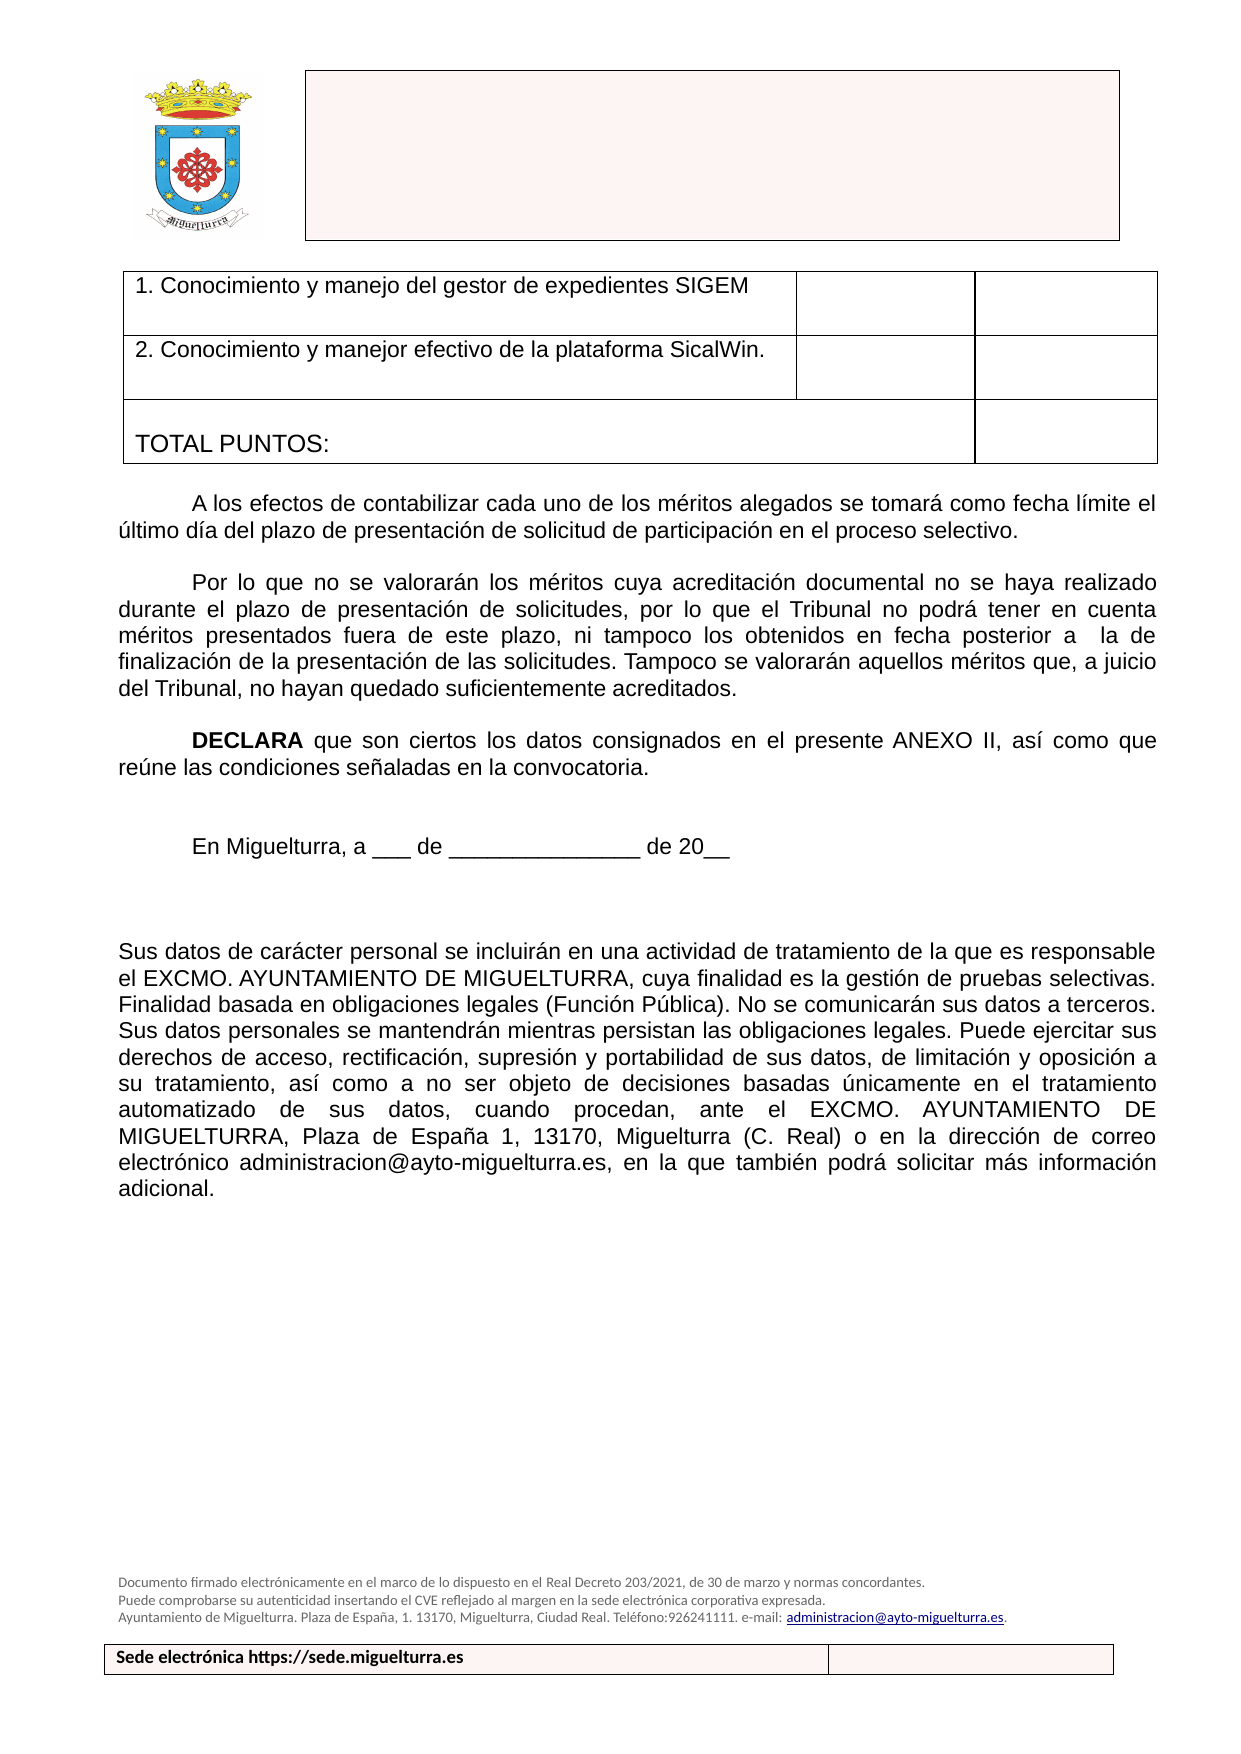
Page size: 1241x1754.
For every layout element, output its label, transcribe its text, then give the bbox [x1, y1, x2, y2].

text Sus datos de carácter personal se incluirán en una actividad de tratamiento de la que es responsable el EXCMO. AYUNTAMIENTO DE MIGUELTURRA, cuya finalidad es la gestión de pruebas selectivas. Finalidad basada en obligaciones legales (Función Pública). No se comunicarán sus datos a terceros. Sus datos personales se mantendrán mientras persistan las obligaciones legales. Puede ejercitar sus derechos de acceso, rectificación, supresión y portabilidad de sus datos, de limitación y oposición a su tratamiento, así como a no ser objeto de decisiones basadas únicamente en el tratamiento automatizado de sus datos, cuando procedan, ante el EXCMO. AYUNTAMIENTO DE MIGUELTURRA, Plaza de España 1, 13170, Miguelturra (C. Real) o en la dirección de correo electrónico administracion@ayto-miguelturra.es, en la que también podrá solicitar más información adicional. [118, 938, 1157, 1202]
text Por lo que no se valorarán los méritos cuya acreditación documental no se haya realizado durante el plazo de presentación de solicitudes, por lo que el Tribunal no podrá tener en cuenta méritos presentados fuera de este plazo, ni tampoco los obtenidos en fecha posterior a la de finalización de la presentación de las solicitudes. Tampoco se valorarán aquellos méritos que, a juicio del Tribunal, no hayan quedado suficientemente acreditados. [118, 569, 1157, 701]
table_cell [976, 272, 1157, 335]
picture [133, 71, 263, 240]
text DECLARA que son ciertos los datos consignados en el presente ANEXO II, así como que reúne las condiciones señaladas en la convocatoria. [118, 727, 1157, 780]
text En Miguelturra, a ___ de _______________ de 20__ [118, 833, 1157, 859]
table_cell TOTAL PUNTOS: [124, 400, 974, 463]
table_cell [797, 336, 974, 399]
table_cell 1. Conocimiento y manejo del gestor de expedientes SIGEM [124, 272, 796, 335]
table_cell [976, 336, 1157, 399]
table_cell [797, 272, 974, 335]
text A los efectos de contabilizar cada uno de los méritos alegados se tomará como fecha límite el último día del plazo de presentación de solicitud de participación en el proceso selectivo. [118, 490, 1157, 543]
table_cell [976, 400, 1157, 463]
table_cell 2. Conocimiento y manejor efectivo de la plataforma SicalWin. [124, 336, 796, 399]
